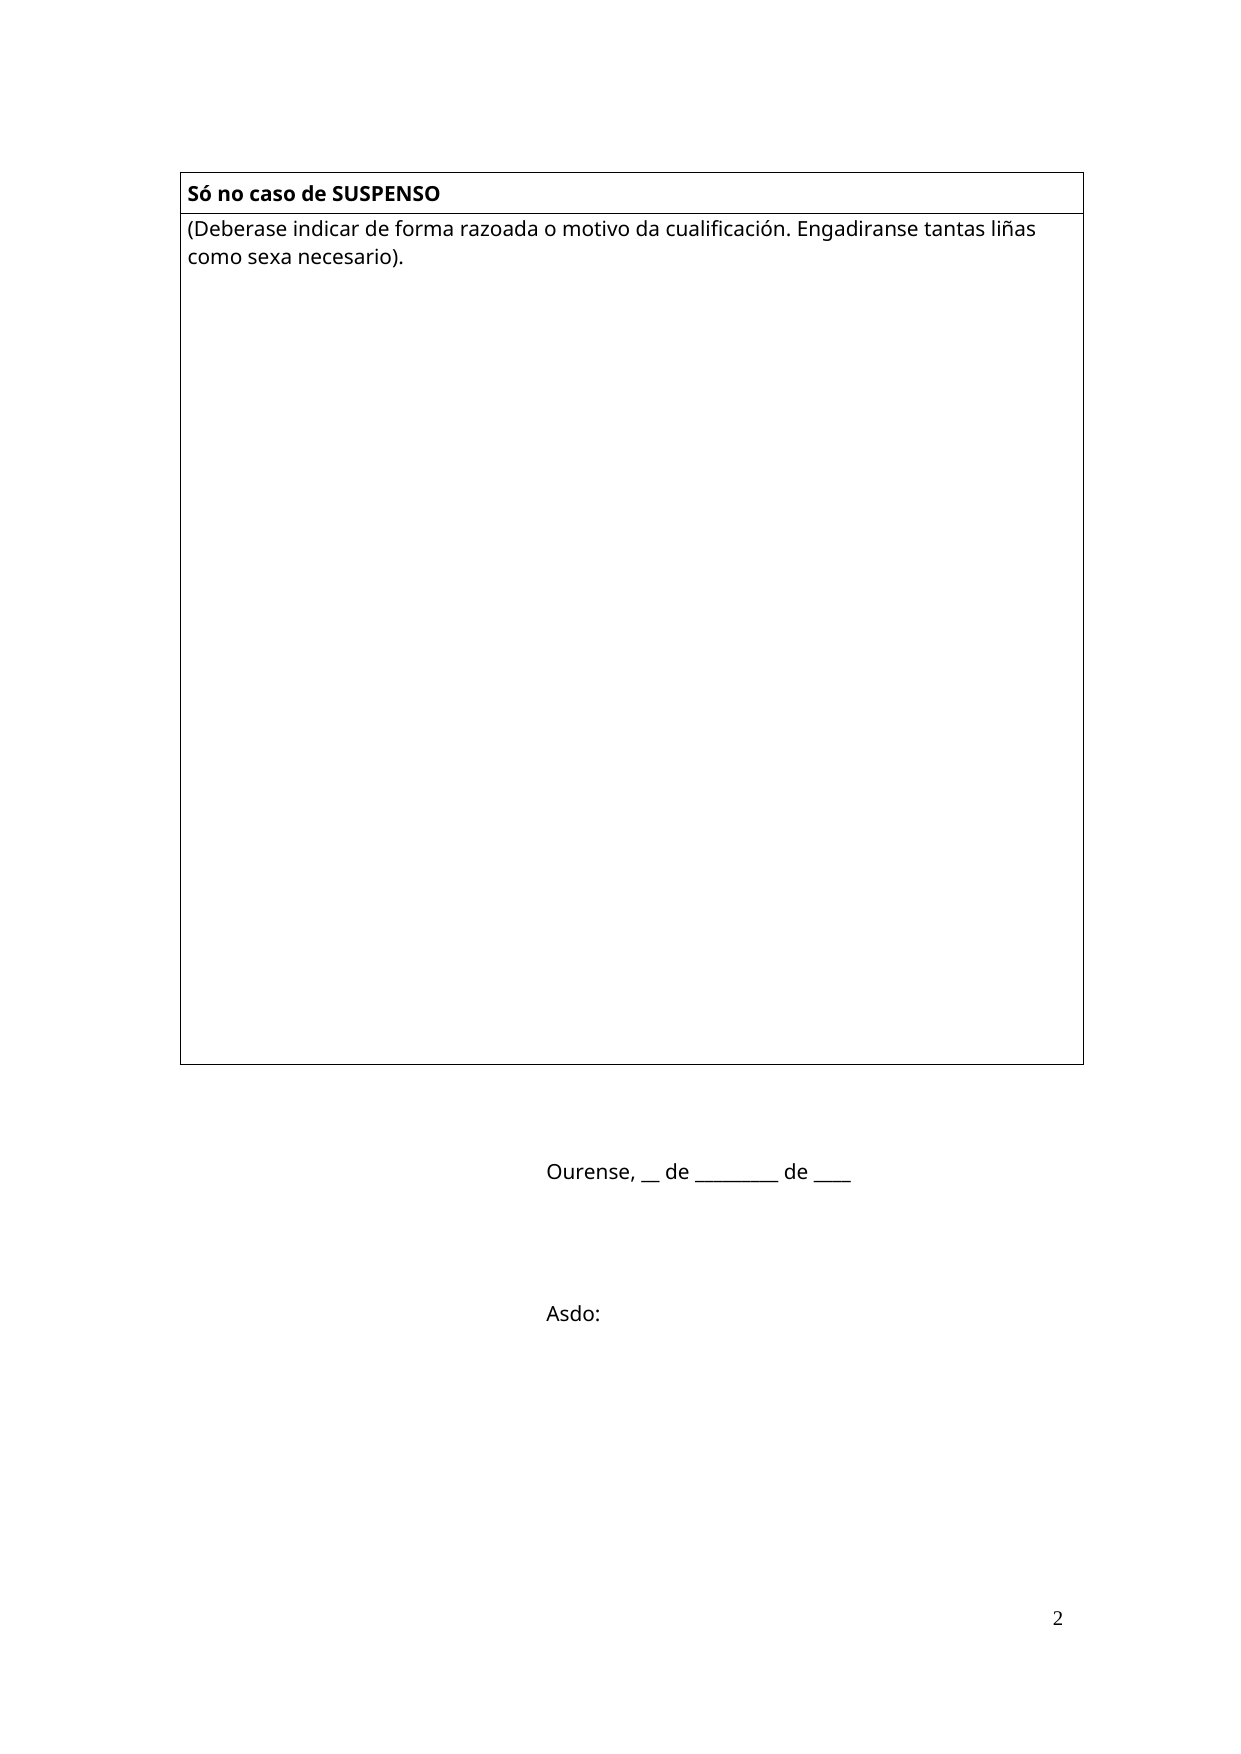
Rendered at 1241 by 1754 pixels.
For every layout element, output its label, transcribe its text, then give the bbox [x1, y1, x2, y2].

text Asdo: [177, 1299, 1063, 1328]
table_cell (Deberase indicar de forma razoada o motivo da cualificación. Engadiranse tantas liñas como sexa necesario). [181, 214, 1083, 1064]
table_header Só no caso de SUSPENSO [181, 173, 1083, 213]
text Ourense, __ de _________ de ____ [177, 1157, 1063, 1186]
